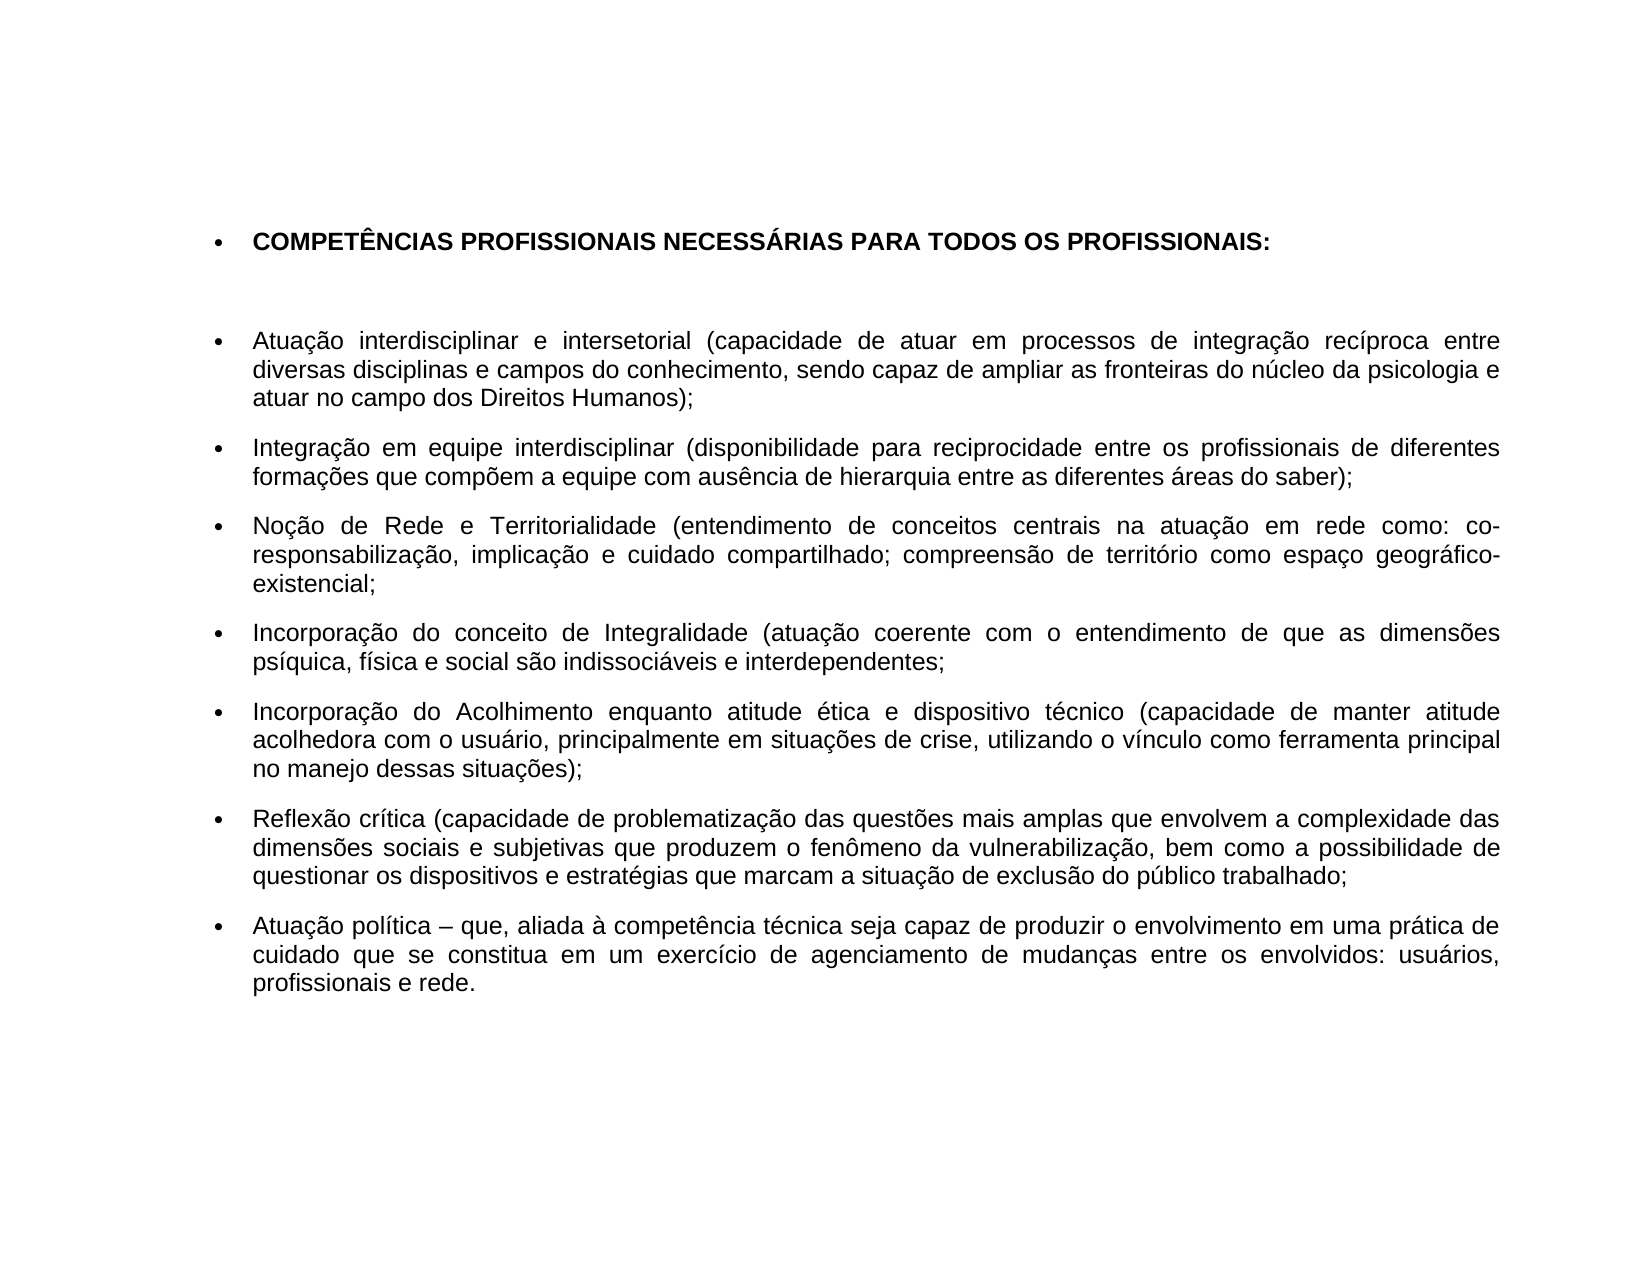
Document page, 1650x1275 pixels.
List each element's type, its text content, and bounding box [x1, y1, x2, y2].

list Atuação interdisciplinar e intersetorial (capacidade de atuar em processos de integração recíproca entre diversas disciplinas e campos do conhecimento, sendo capaz de ampliar as fronteiras do núcleo da psicologia e atuar no campo dos Direitos Humanos); [215, 326, 1502, 412]
list Incorporação do conceito de Integralidade (atuação coerente com o entendimento de que as dimensões psíquica, física e social são indissociáveis e interdependentes; [215, 618, 1502, 676]
list Integração em equipe interdisciplinar (disponibilidade para reciprocidade entre os profissionais de diferentes formações que compõem a equipe com ausência de hierarquia entre as diferentes áreas do saber); [215, 433, 1502, 491]
list Atuação política – que, aliada à competência técnica seja capaz de produzir o envolvimento em uma prática de cuidado que se constitua em um exercício de agenciamento de mudanças entre os envolvidos: usuários, profissionais e rede. [215, 911, 1502, 997]
list Noção de Rede e Territorialidade (entendimento de conceitos centrais na atuação em rede como: co-responsabilização, implicação e cuidado compartilhado; compreensão de território como espaço geográfico-existencial; [215, 511, 1502, 598]
list Reflexão crítica (capacidade de problematização das questões mais amplas que envolvem a complexidade das dimensões sociais e subjetivas que produzem o fenômeno da vulnerabilização, bem como a possibilidade de questionar os dispositivos e estratégias que marcam a situação de exclusão do público trabalhado; [215, 804, 1502, 890]
list Incorporação do Acolhimento enquanto atitude ética e dispositivo técnico (capacidade de manter atitude acolhedora com o usuário, principalmente em situações de crise, utilizando o vínculo como ferramenta principal no manejo dessas situações); [215, 697, 1502, 783]
list COMPETÊNCIAS PROFISSIONAIS NECESSÁRIAS PARA TODOS OS PROFISSIONAIS: [215, 227, 1502, 256]
